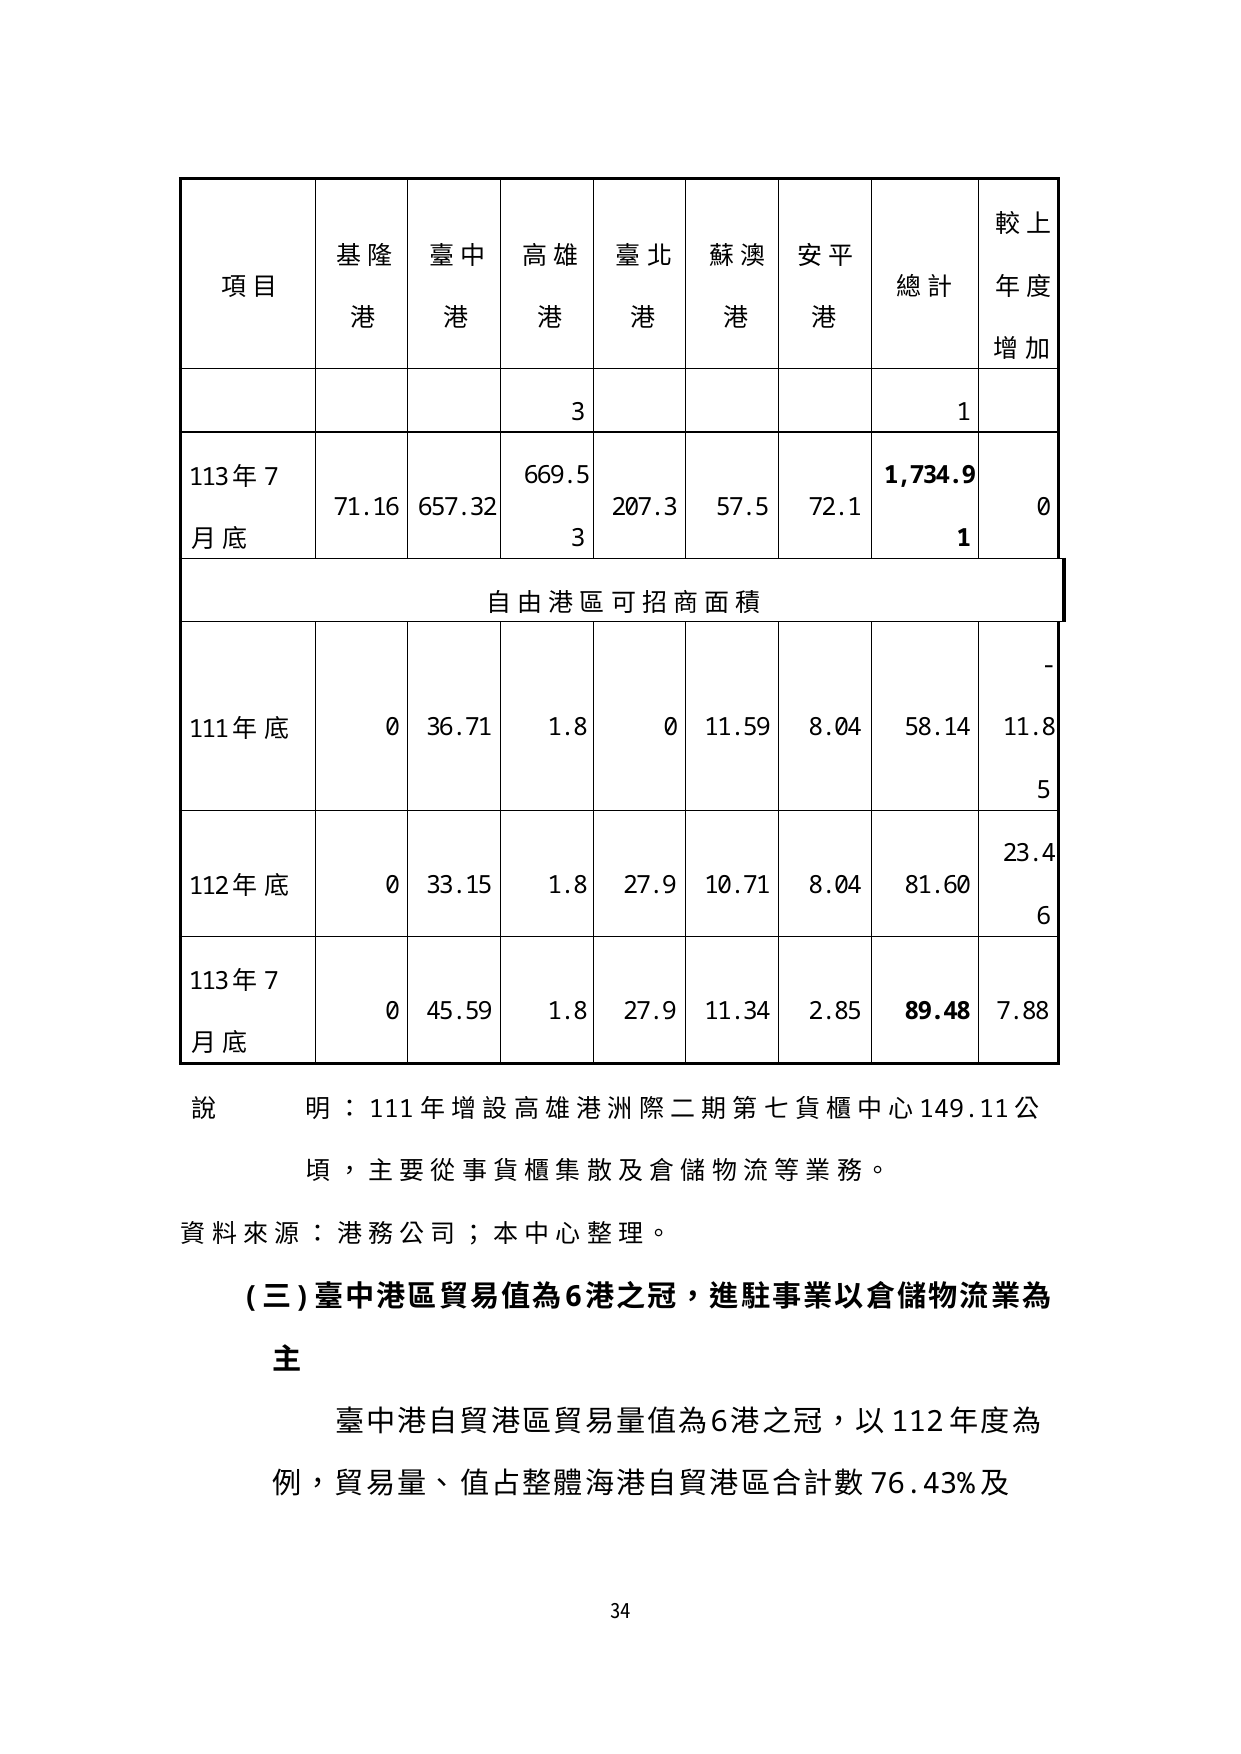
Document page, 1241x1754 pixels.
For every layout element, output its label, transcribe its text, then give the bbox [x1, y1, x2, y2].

table_header 高雄港 [501, 180, 593, 368]
table_cell 8.04 [779, 622, 871, 809]
table_cell 1.8 [501, 937, 593, 1062]
table_cell 1 [872, 369, 978, 431]
table_cell [1060, 431, 1064, 557]
table_header 安平港 [779, 180, 871, 368]
table_cell 23.46 [979, 811, 1057, 936]
table_header 臺北港 [594, 180, 685, 368]
table_cell 自由港區可招商面積 [182, 559, 1062, 621]
table_cell [1060, 622, 1064, 809]
table_cell [979, 369, 1057, 431]
table_cell 71.16 [316, 433, 407, 557]
table_cell 207.3 [594, 433, 685, 557]
table_cell 0 [316, 811, 407, 936]
table_cell 58.14 [872, 622, 978, 809]
table_cell [686, 369, 778, 431]
table_cell 11.34 [686, 937, 778, 1062]
table_cell [779, 369, 871, 431]
table_cell [1060, 368, 1064, 431]
table_cell 113年7月底 [182, 937, 315, 1062]
table_cell 0 [594, 622, 685, 809]
table_cell 113年7月底 [182, 433, 315, 557]
table_cell 57.5 [686, 433, 778, 557]
text (三)臺中港區貿易值為6港之冠，進駐事業以倉儲物流業為主 [236, 1252, 1063, 1377]
table_cell 111年底 [182, 622, 315, 809]
table_cell 3 [501, 369, 593, 431]
table_cell 8.04 [779, 811, 871, 936]
table_header 總計 [872, 180, 978, 368]
text 臺中港自貿港區貿易量值為6港之冠，以112年度為例，貿易量、值占整體海港自貿港區合計數76.43%及62.75%，且近年貿易量值變化明顯，108至112年度貿易量由494.6萬公噸減至360.2萬公噸(減幅27.17%)，貿易值由1,535.56億元增至3,759.33億元(增幅144.82%)(詳表1)。截至113年7月底，臺中港自貿港區進駐事業共計23家，合計承租232.2公頃面積，除1家進駐事業(承租面積0.2公頃)係從事船舶日用品免稅煙酒貿易外，其餘進駐事業以倉儲物流相關業務為主(詳表3)。 [266, 1377, 1063, 1502]
table_cell 10.71 [686, 811, 778, 936]
table_header 基隆港 [316, 180, 407, 368]
table_cell 27.9 [594, 937, 685, 1062]
table_cell 112年底 [182, 811, 315, 936]
table_header 蘇澳港 [686, 180, 778, 368]
table_header 較上年度增加 [979, 180, 1057, 368]
text 資料來源：港務公司；本中心整理。 [177, 1190, 1063, 1252]
table_cell [408, 369, 500, 431]
table_cell 1,734.91 [872, 433, 978, 557]
table_cell -11.85 [979, 622, 1057, 809]
table_cell 669.53 [501, 433, 593, 557]
table_cell 1.8 [501, 811, 593, 936]
table_cell 72.1 [779, 433, 871, 557]
table_cell 1.8 [501, 622, 593, 809]
table_cell 33.15 [408, 811, 500, 936]
table_cell [316, 369, 407, 431]
table_header 臺中港 [408, 180, 500, 368]
table_cell 657.32 [408, 433, 500, 557]
table_header 項目 [182, 180, 315, 368]
table_cell 89.48 [872, 937, 978, 1062]
table_cell [182, 369, 315, 431]
table_cell 36.71 [408, 622, 500, 809]
table_cell 27.9 [594, 811, 685, 936]
table_cell [1060, 936, 1064, 1062]
table_header [1060, 177, 1064, 368]
table_cell 0 [316, 622, 407, 809]
table_cell 0 [979, 433, 1057, 557]
text 說 明：111年增設高雄港洲際二期第七貨櫃中心149.11公頃，主要從事貨櫃集散及倉儲物流等業務。 [181, 1065, 1063, 1190]
table_cell 2.85 [779, 937, 871, 1062]
table_cell 7.88 [979, 937, 1057, 1062]
table_cell 81.60 [872, 811, 978, 936]
table_cell 0 [316, 937, 407, 1062]
table_cell 45.59 [408, 937, 500, 1062]
table_cell 11.59 [686, 622, 778, 809]
table_cell [1060, 810, 1064, 936]
table_cell [594, 369, 685, 431]
